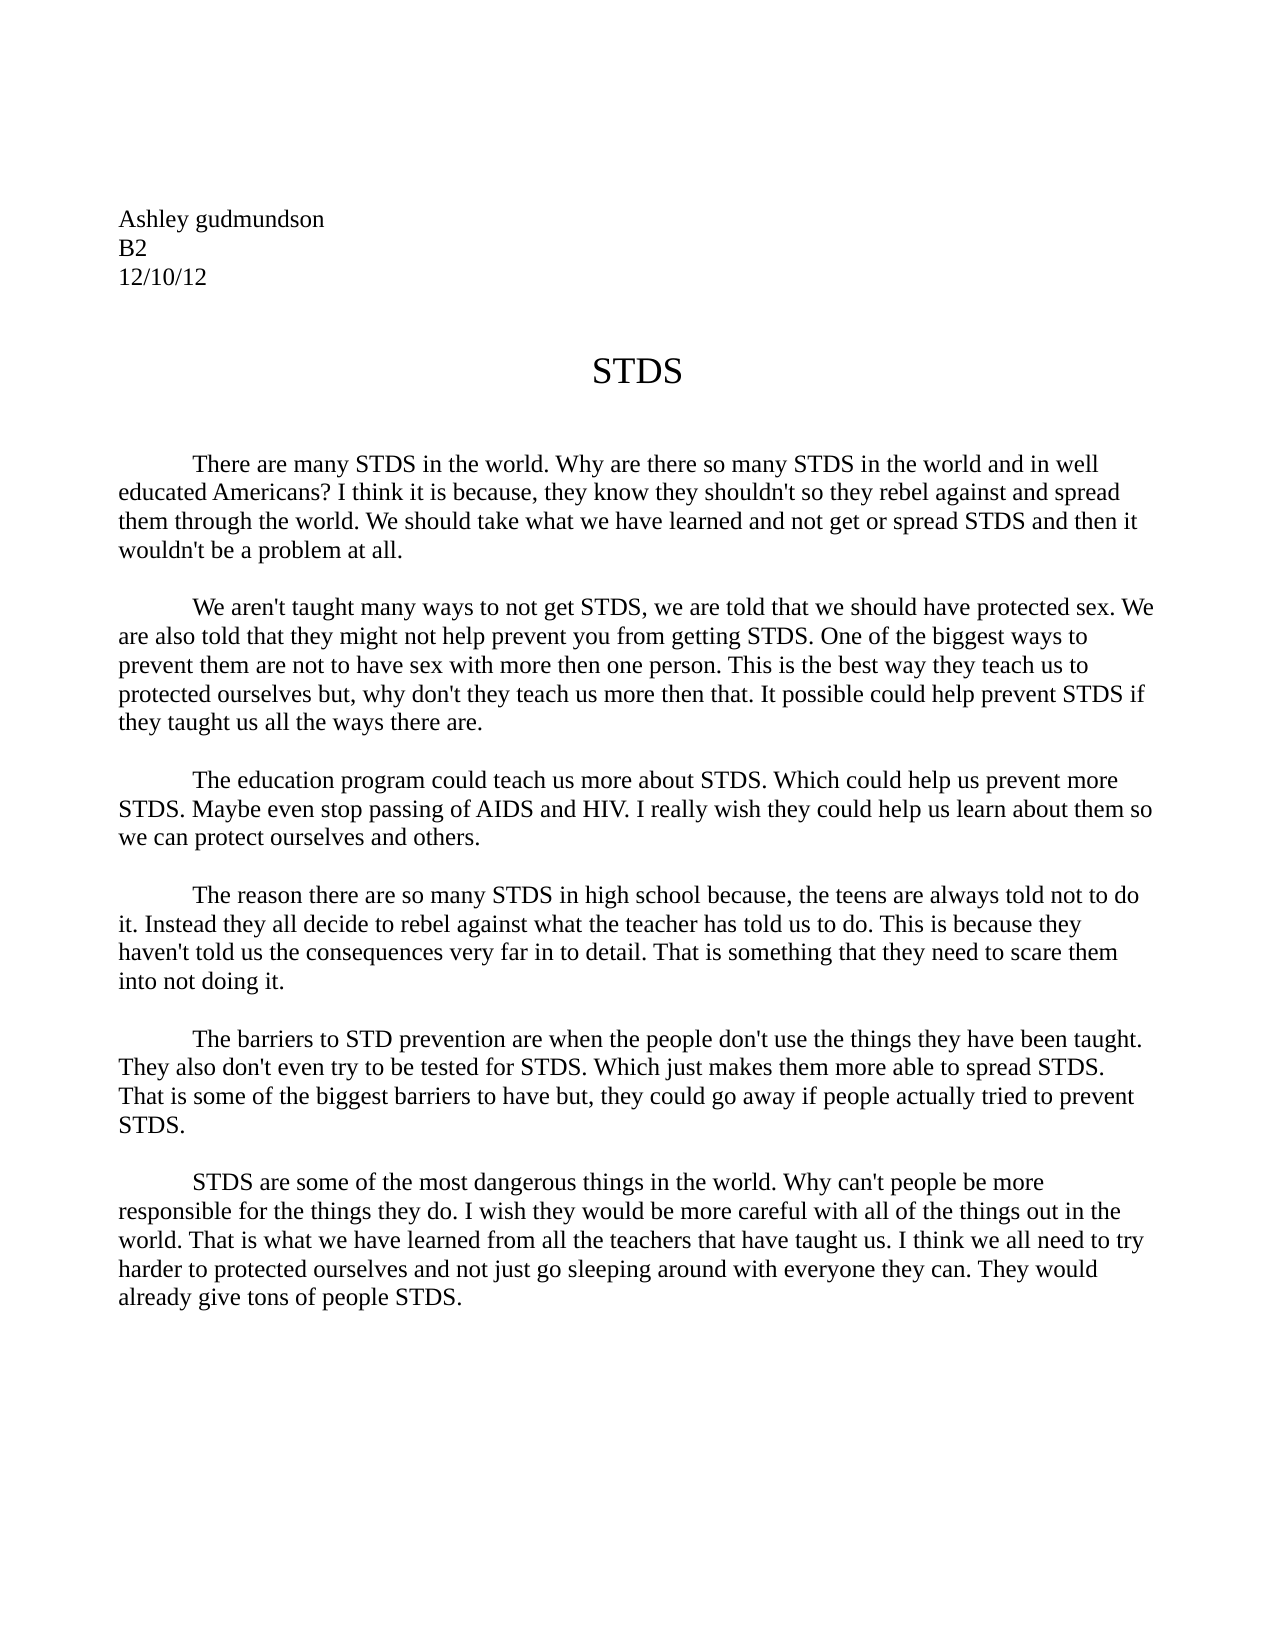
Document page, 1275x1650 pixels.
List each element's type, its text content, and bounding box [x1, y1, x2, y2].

text STDS [118, 348, 1157, 391]
text The barriers to STD prevention are when the people don't use the things they have been taught. They also don't even try to be tested for STDS. Which just makes them more able to spread STDS. That is some of the biggest barriers to have but, they could go away if people actually tried to prevent STDS. [118, 1024, 1157, 1139]
text 12/10/12 [118, 262, 1157, 291]
text The reason there are so many STDS in high school because, the teens are always told not to do it. Instead they all decide to rebel against what the teacher has told us to do. This is because they haven't told us the consequences very far in to detail. That is something that they need to scare them into not doing it. [118, 880, 1157, 995]
text Ashley gudmundson [118, 204, 1157, 233]
text B2 [118, 233, 1157, 262]
text We aren't taught many ways to not get STDS, we are told that we should have protected sex. We are also told that they might not help prevent you from getting STDS. One of the biggest ways to prevent them are not to have sex with more then one person. This is the best way they teach us to protected ourselves but, why don't they teach us more then that. It possible could help prevent STDS if they taught us all the ways there are. [118, 592, 1157, 736]
text The education program could teach us more about STDS. Which could help us prevent more STDS. Maybe even stop passing of AIDS and HIV. I really wish they could help us learn about them so we can protect ourselves and others. [118, 765, 1157, 851]
text STDS are some of the most dangerous things in the world. Why can't people be more responsible for the things they do. I wish they would be more careful with all of the things out in the world. That is what we have learned from all the teachers that have taught us. I think we all need to try harder to protected ourselves and not just go sleeping around with everyone they can. They would already give tons of people STDS. [118, 1167, 1157, 1311]
text There are many STDS in the world. Why are there so many STDS in the world and in well educated Americans? I think it is because, they know they shouldn't so they rebel against and spread them through the world. We should take what we have learned and not get or spread STDS and then it wouldn't be a problem at all. [118, 449, 1157, 564]
